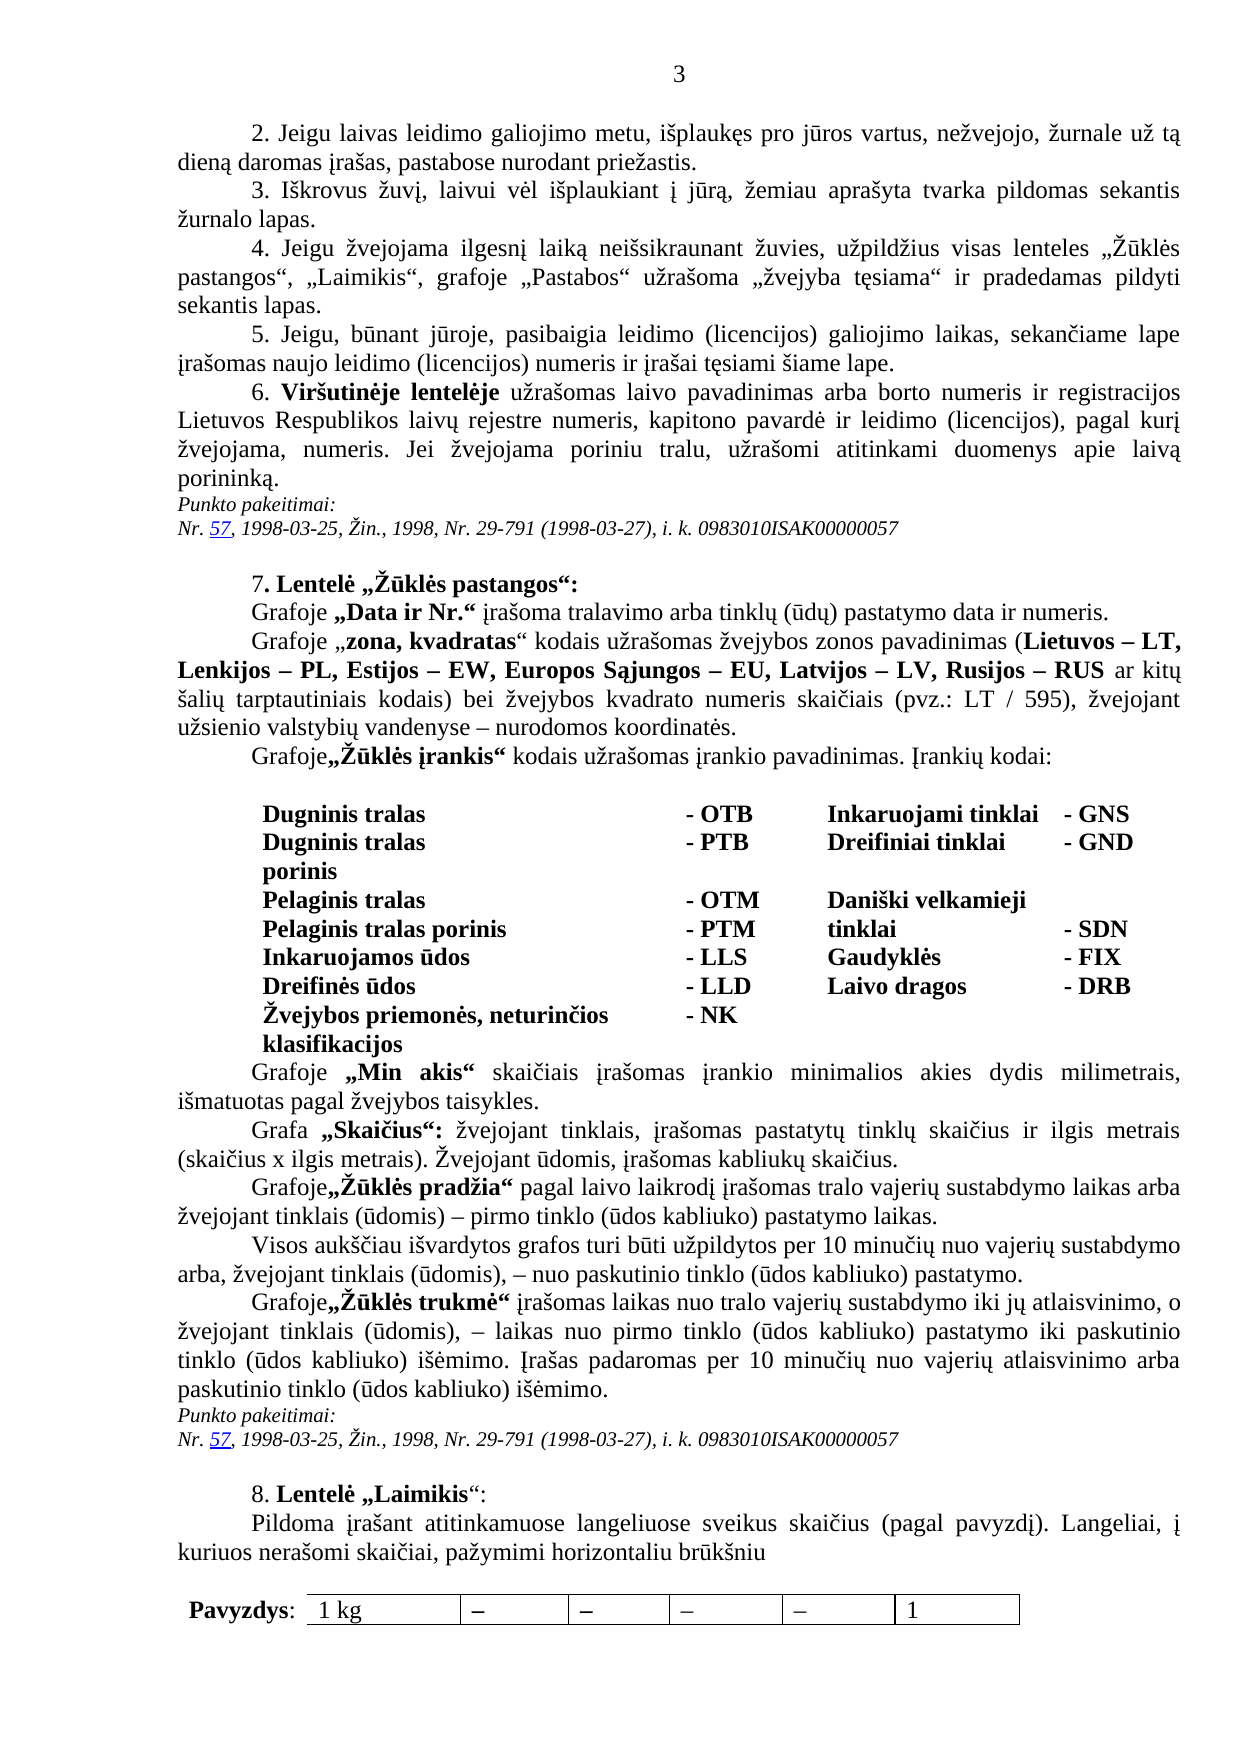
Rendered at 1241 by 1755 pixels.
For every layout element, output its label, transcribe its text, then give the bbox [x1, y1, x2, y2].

text Grafoje„Žūklės pradžia“ pagal laivo laikrodį įrašomas tralo vajerių sustabdymo laikas arba žvejojant tinklais (ūdomis) – pirmo tinklo (ūdos kabliuko) pastatymo laikas. [177, 1172, 1181, 1230]
table_cell - OTM [674, 885, 816, 914]
table_cell Dreifinės ūdos [177, 971, 674, 1000]
table_cell - GND [1052, 828, 1181, 885]
table_header - GNS [1052, 799, 1181, 827]
table_header – [569, 1595, 669, 1624]
text 3. Iškrovus žuvį, laivui vėl išplaukiant į jūrą, žemiau aprašyta tvarka pildomas sekantis žurnalo lapas. [177, 176, 1181, 233]
table_cell - NK [674, 1000, 816, 1057]
text Grafa „Skaičius“: žvejojant tinklais, įrašomas pastatytų tinklų skaičius ir ilgis metrais (skaičius x ilgis metrais). Žvejojant ūdomis, įrašomas kabliukų skaičius. [177, 1115, 1181, 1172]
text Grafoje „zona, kvadratas“ kodais užrašomas žvejybos zonos pavadinimas (Lietuvos – LT, Lenkijos – PL, Estijos – EW, Europos Sąjungos – EU, Latvijos – LV, Rusijos – RUS ar kitų šalių tarptautiniais kodais) bei žvejybos kvadrato numeris skaičiais (pvz.: LT / 595), žvejojant užsienio valstybių vandenyse – nurodomos koordinatės. [177, 626, 1181, 741]
table_header – [670, 1595, 782, 1624]
table_cell - PTM [674, 914, 816, 942]
table_cell - PTB [674, 828, 816, 885]
text Grafoje„Žūklės trukmė“ įrašomas laikas nuo tralo vajerių sustabdymo iki jų atlaisvinimo, o žvejojant tinklais (ūdomis), – laikas nuo pirmo tinklo (ūdos kabliuko) pastatymo iki paskutinio tinklo (ūdos kabliuko) išėmimo. Įrašas padaromas per 10 minučių nuo vajerių atlaisvinimo arba paskutinio tinklo (ūdos kabliuko) išėmimo. [177, 1287, 1181, 1402]
text 8. Lentelė „Laimikis“: [177, 1479, 1181, 1508]
table_header - OTB [674, 799, 816, 827]
text Pildoma įrašant atitinkamuose langeliuose sveikus skaičius (pagal pavyzdį). Langeliai, į kuriuos nerašomi skaičiai, pažymimi horizontaliu brūkšniu [177, 1508, 1181, 1566]
table_cell Žvejybos priemonės, neturinčios klasifikacijos [177, 1000, 674, 1057]
text Nr. 57, 1998-03-25, Žin., 1998, Nr. 29-791 (1998-03-27), i. k. 0983010ISAK00000057 [177, 516, 1181, 540]
table_cell [816, 1000, 1052, 1057]
text Nr. 57, 1998-03-25, Žin., 1998, Nr. 29-791 (1998-03-27), i. k. 0983010ISAK00000057 [177, 1427, 1181, 1451]
text 2. Jeigu laivas leidimo galiojimo metu, išplaukęs pro jūros vartus, nežvejojo, žurnale už tą dieną daromas įrašas, pastabose nurodant priežastis. [177, 118, 1181, 176]
table_cell - LLS [674, 943, 816, 971]
table_cell Daniški velkamieji [816, 885, 1052, 914]
text 4. Jeigu žvejojama ilgesnį laiką neišsikraunant žuvies, užpildžius visas lenteles „Žūklės pastangos“, „Laimikis“, grafoje „Pastabos“ užrašoma „žvejyba tęsiama“ ir pradedamas pildyti sekantis lapas. [177, 233, 1181, 319]
table_header Dugninis tralas [177, 799, 674, 827]
table_cell Laivo dragos [816, 971, 1052, 1000]
table_header Pavyzdys: [177, 1594, 307, 1624]
table_cell [1052, 885, 1181, 914]
table_cell - FIX [1052, 943, 1181, 971]
text Visos aukščiau išvardytos grafos turi būti užpildytos per 10 minučių nuo vajerių sustabdymo arba, žvejojant tinklais (ūdomis), – nuo paskutinio tinklo (ūdos kabliuko) pastatymo. [177, 1230, 1181, 1287]
text 6. Viršutinėje lentelėje užrašomas laivo pavadinimas arba borto numeris ir registracijos Lietuvos Respublikos laivų rejestre numeris, kapitono pavardė ir leidimo (licencijos), pagal kurį žvejojama, numeris. Jei žvejojama poriniu tralu, užrašomi atitinkami duomenys apie laivą porininką. [177, 377, 1181, 492]
text Grafoje „Data ir Nr.“ įrašoma tralavimo arba tinklų (ūdų) pastatymo data ir numeris. [177, 597, 1181, 626]
table_cell Pelaginis tralas [177, 885, 674, 914]
table_cell Dreifiniai tinklai [816, 828, 1052, 885]
table_cell Inkaruojamos ūdos [177, 943, 674, 971]
text Punkto pakeitimai: [177, 1402, 1181, 1427]
table_cell [1052, 1000, 1181, 1057]
text 7. Lentelė „Žūklės pastangos“: [177, 569, 1181, 597]
table_header 1 [896, 1595, 1019, 1624]
table_cell - LLD [674, 971, 816, 1000]
table_cell Pelaginis tralas porinis [177, 914, 674, 942]
table_cell Gaudyklės [816, 943, 1052, 971]
table_cell - SDN [1052, 914, 1181, 942]
table_header – [783, 1595, 894, 1624]
text 5. Jeigu, būnant jūroje, pasibaigia leidimo (licencijos) galiojimo laikas, sekančiame lape įrašomas naujo leidimo (licencijos) numeris ir įrašai tęsiami šiame lape. [177, 319, 1181, 377]
table_cell tinklai [816, 914, 1052, 942]
text Punkto pakeitimai: [177, 492, 1181, 516]
text Grafoje „Min akis“ skaičiais įrašomas įrankio minimalios akies dydis milimetrais, išmatuotas pagal žvejybos taisykles. [177, 1057, 1181, 1115]
table_header 1 kg [307, 1595, 460, 1624]
table_header – [461, 1595, 568, 1624]
table_cell - DRB [1052, 971, 1181, 1000]
table_cell Dugninis tralas porinis [177, 828, 674, 885]
text Grafoje„Žūklės įrankis“ kodais užrašomas įrankio pavadinimas. Įrankių kodai: [177, 741, 1181, 770]
table_header Inkaruojami tinklai [816, 799, 1052, 827]
